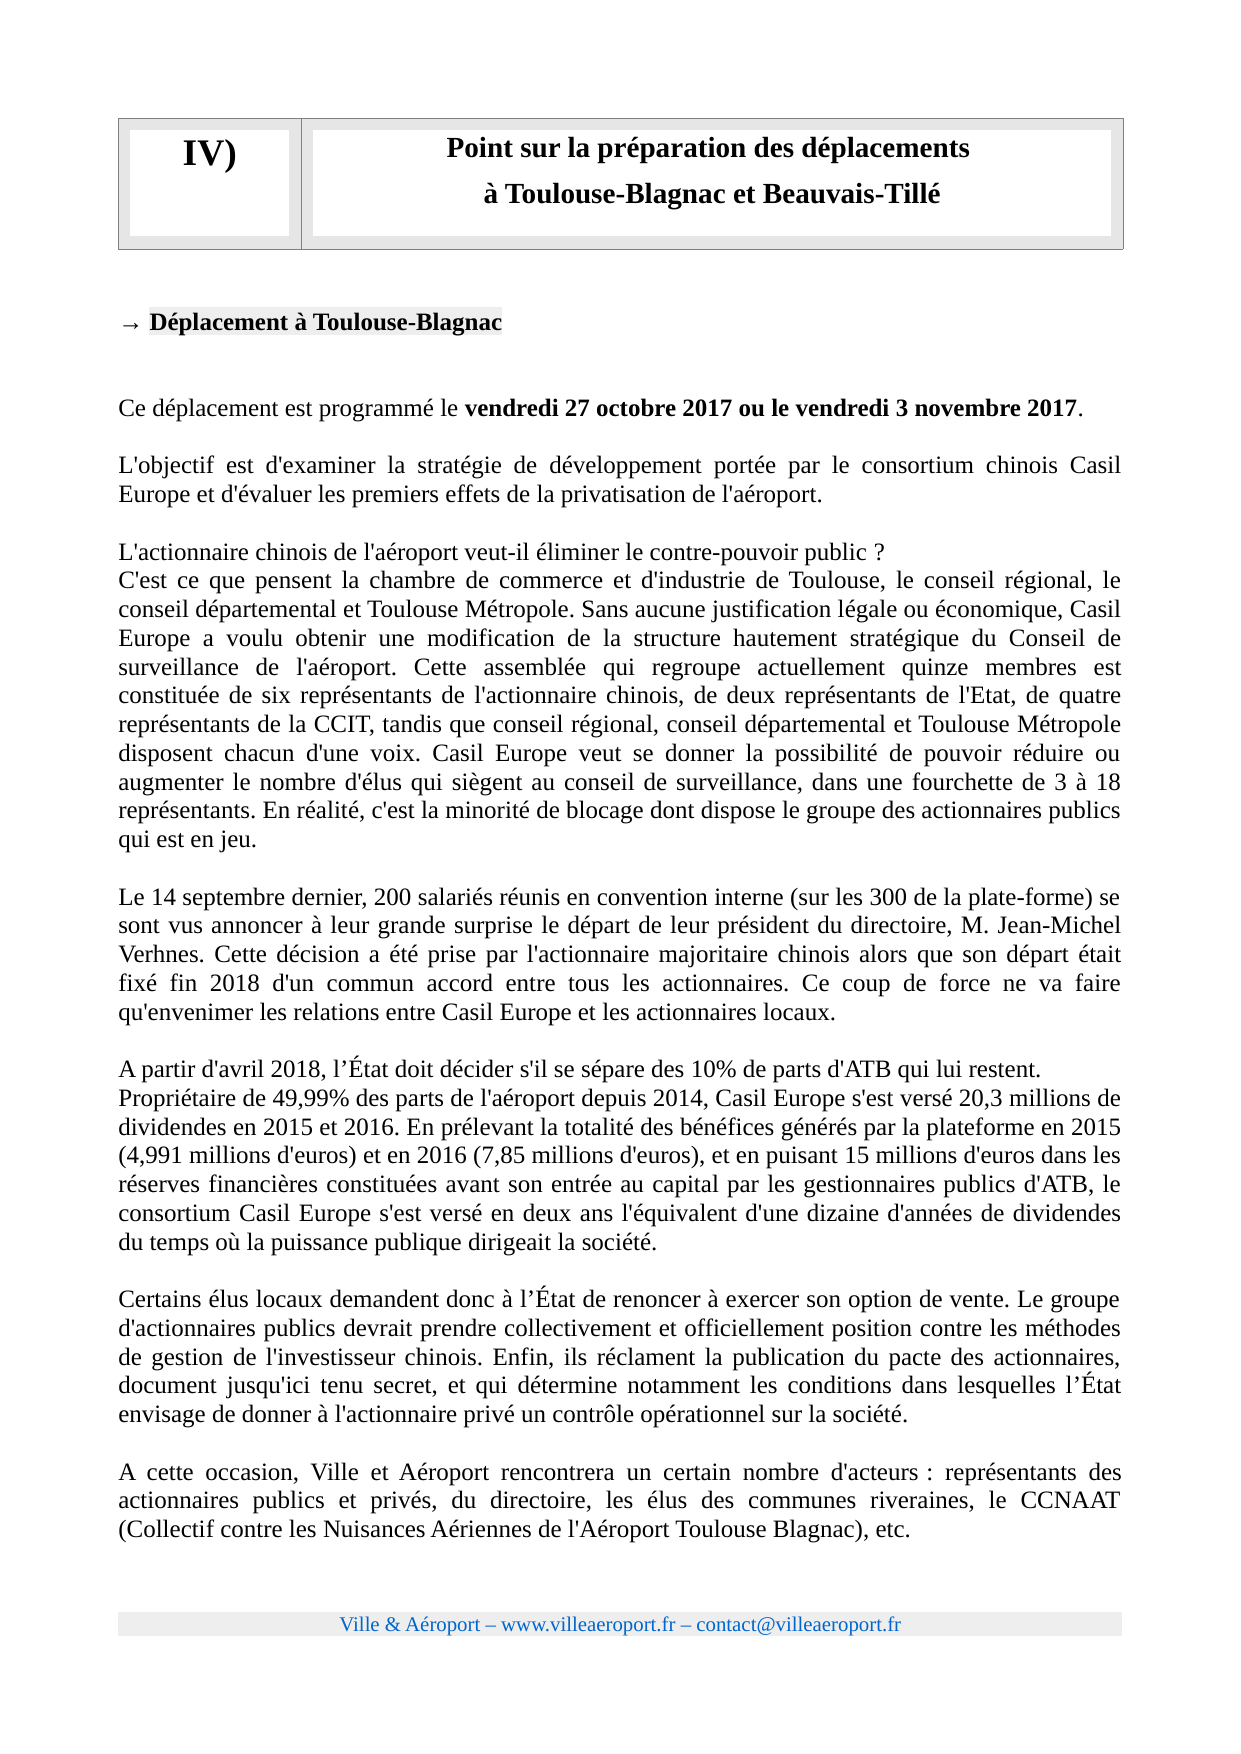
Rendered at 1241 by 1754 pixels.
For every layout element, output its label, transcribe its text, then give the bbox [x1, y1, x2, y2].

text L'actionnaire chinois de l'aéroport veut-il éliminer le contre-pouvoir public ? [118, 537, 1122, 565]
table_header Point sur la préparation des déplacements à Toulouse-Blagnac et Beauvais-Tillé [302, 119, 1123, 249]
text Ce déplacement est programmé le vendredi 27 octobre 2017 ou le vendredi 3 novembre 2017. [118, 393, 1122, 422]
text Certains élus locaux demandent donc à l’État de renoncer à exercer son option de vente. Le groupe d'actionnaires publics devrait prendre collectivement et officiellement position contre les méthodes de gestion de l'investisseur chinois. Enfin, ils réclament la publication du pacte des actionnaires, document jusqu'ici tenu secret, et qui détermine notamment les conditions dans lesquelles l’État envisage de donner à l'actionnaire privé un contrôle opérationnel sur la société. [118, 1284, 1122, 1428]
text C'est ce que pensent la chambre de commerce et d'industrie de Toulouse, le conseil régional, le conseil départemental et Toulouse Métropole. Sans aucune justification légale ou économique, Casil Europe a voulu obtenir une modification de la structure hautement stratégique du Conseil de surveillance de l'aéroport. Cette assemblée qui regroupe actuellement quinze membres est constituée de six représentants de l'actionnaire chinois, de deux représentants de l'Etat, de quatre représentants de la CCIT, tandis que conseil régional, conseil départemental et Toulouse Métropole disposent chacun d'une voix. Casil Europe veut se donner la possibilité de pouvoir réduire ou augmenter le nombre d'élus qui siègent au conseil de surveillance, dans une fourchette de 3 à 18 représentants. En réalité, c'est la minorité de blocage dont dispose le groupe des actionnaires publics qui est en jeu. [118, 565, 1122, 853]
text Propriétaire de 49,99% des parts de l'aéroport depuis 2014, Casil Europe s'est versé 20,3 millions de dividendes en 2015 et 2016. En prélevant la totalité des bénéfices générés par la plateforme en 2015 (4,991 millions d'euros) et en 2016 (7,85 millions d'euros), et en puisant 15 millions d'euros dans les réserves financières constituées avant son entrée au capital par les gestionnaires publics d'ATB, le consortium Casil Europe s'est versé en deux ans l'équivalent d'une dizaine d'années de dividendes du temps où la puissance publique dirigeait la société. [118, 1083, 1122, 1255]
table_header IV) [119, 119, 301, 249]
text A cette occasion, Ville et Aéroport rencontrera un certain nombre d'acteurs : représentants des actionnaires publics et privés, du directoire, les élus des communes riveraines, le CCNAAT (Collectif contre les Nuisances Aériennes de l'Aéroport Toulouse Blagnac), etc. [118, 1457, 1122, 1543]
text → Déplacement à Toulouse-Blagnac [118, 307, 1122, 335]
text L'objectif est d'examiner la stratégie de développement portée par le consortium chinois Casil Europe et d'évaluer les premiers effets de la privatisation de l'aéroport. [118, 450, 1122, 508]
text A partir d'avril 2018, l’État doit décider s'il se sépare des 10% de parts d'ATB qui lui restent. [118, 1054, 1122, 1083]
text Le 14 septembre dernier, 200 salariés réunis en convention interne (sur les 300 de la plate-forme) se sont vus annoncer à leur grande surprise le départ de leur président du directoire, M. Jean-Michel Verhnes. Cette décision a été prise par l'actionnaire majoritaire chinois alors que son départ était fixé fin 2018 d'un commun accord entre tous les actionnaires. Ce coup de force ne va faire qu'envenimer les relations entre Casil Europe et les actionnaires locaux. [118, 882, 1122, 1025]
